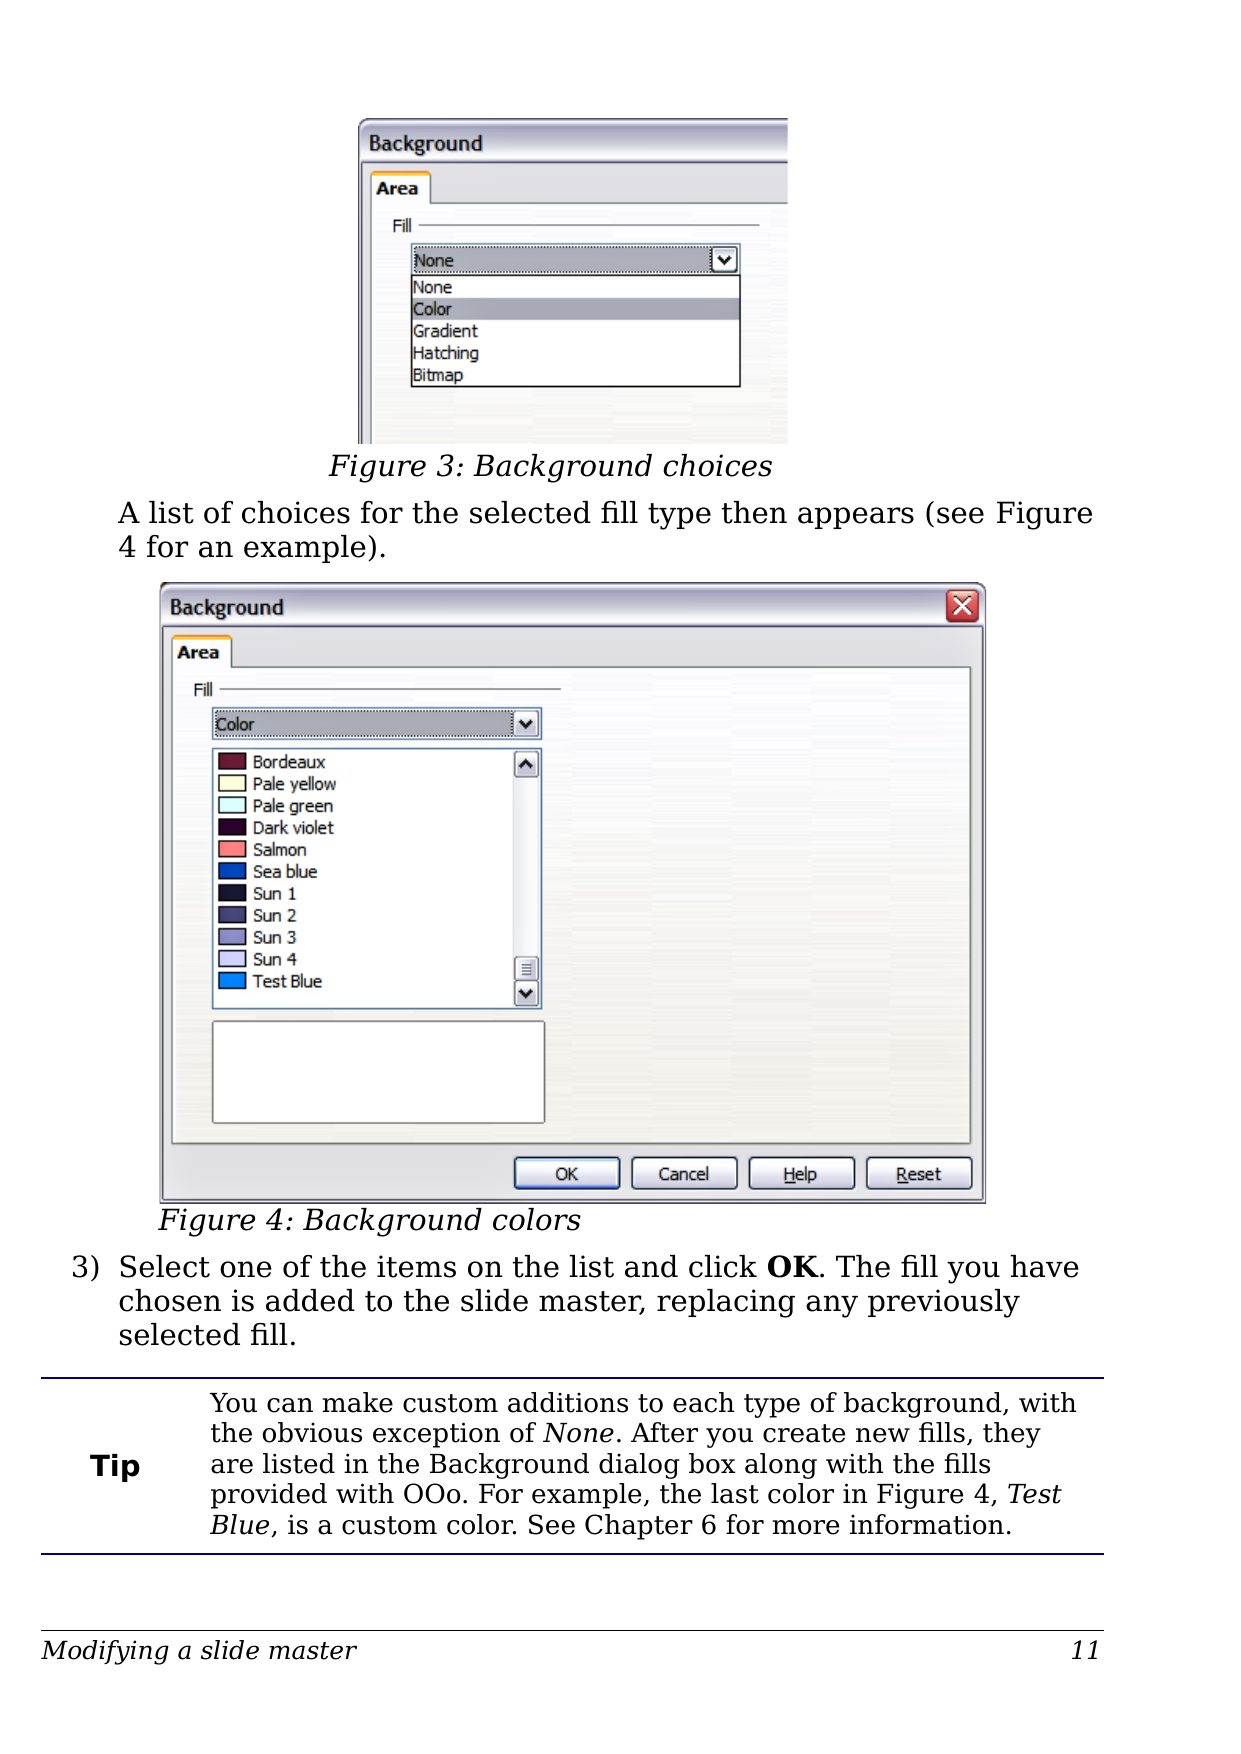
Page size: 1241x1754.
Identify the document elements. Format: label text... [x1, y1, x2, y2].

list A list of choices for the selected fill type then appears (see Figure 4 for an example). [118, 496, 1104, 564]
table_header You can make custom additions to each type of background, with the obvious exception of None. After you create new fills, they are listed in the Background dialog box along with the fills provided with OOo. For example, the last color in Figure 4, Test Blue, is a custom color. See Chapter 6 for more information. [189, 1379, 1104, 1553]
table_header Tip [41, 1379, 189, 1553]
picture [159, 582, 987, 1204]
picture [358, 118, 788, 444]
list Select one of the items on the list and click OK. The fill you have chosen is added to the slide master, replacing any previously selected fill. [100, 1249, 1104, 1352]
text Figure 3: Background choices [329, 449, 817, 483]
text Figure 4: Background colors [158, 583, 988, 1237]
